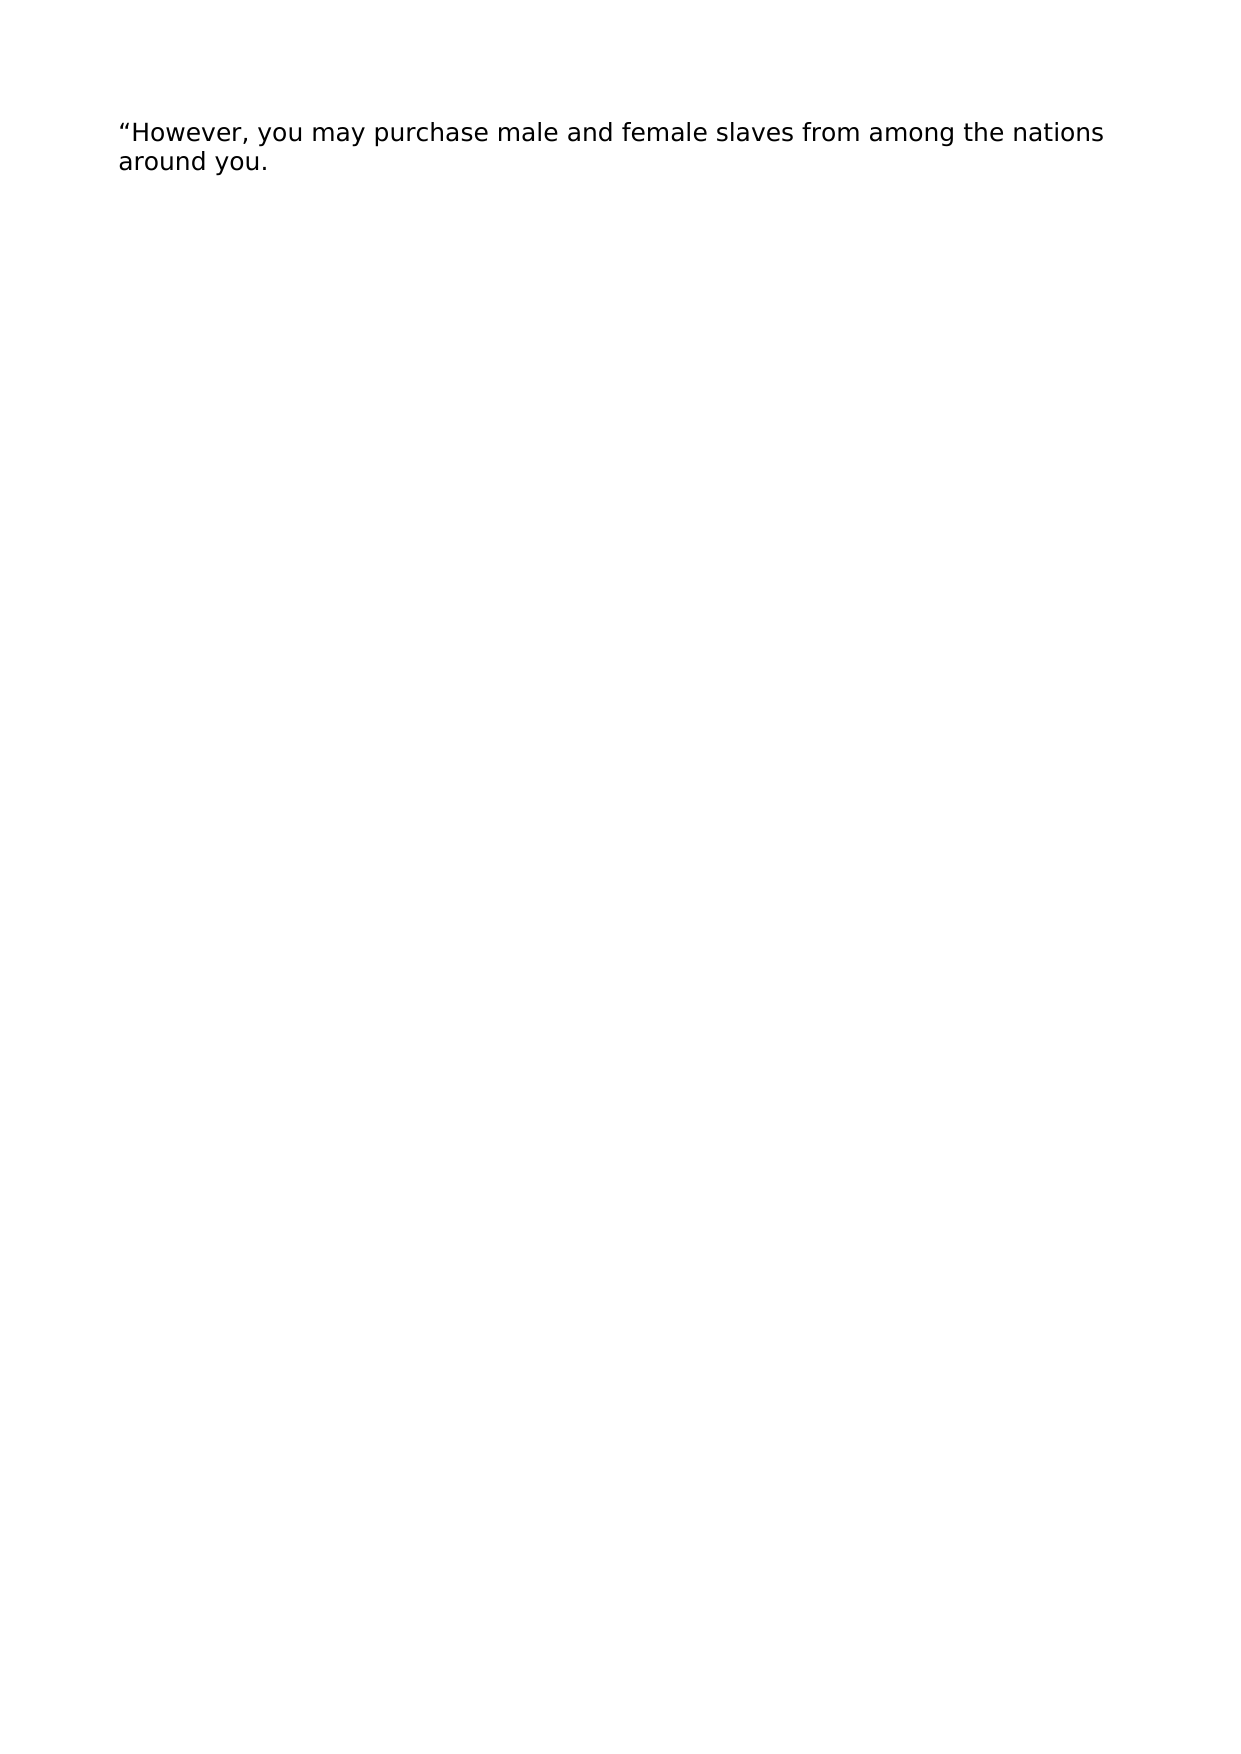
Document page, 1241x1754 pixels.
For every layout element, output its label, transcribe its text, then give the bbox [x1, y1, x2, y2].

text “However, you may purchase male and female slaves from among the nations around you. [118, 118, 1122, 176]
